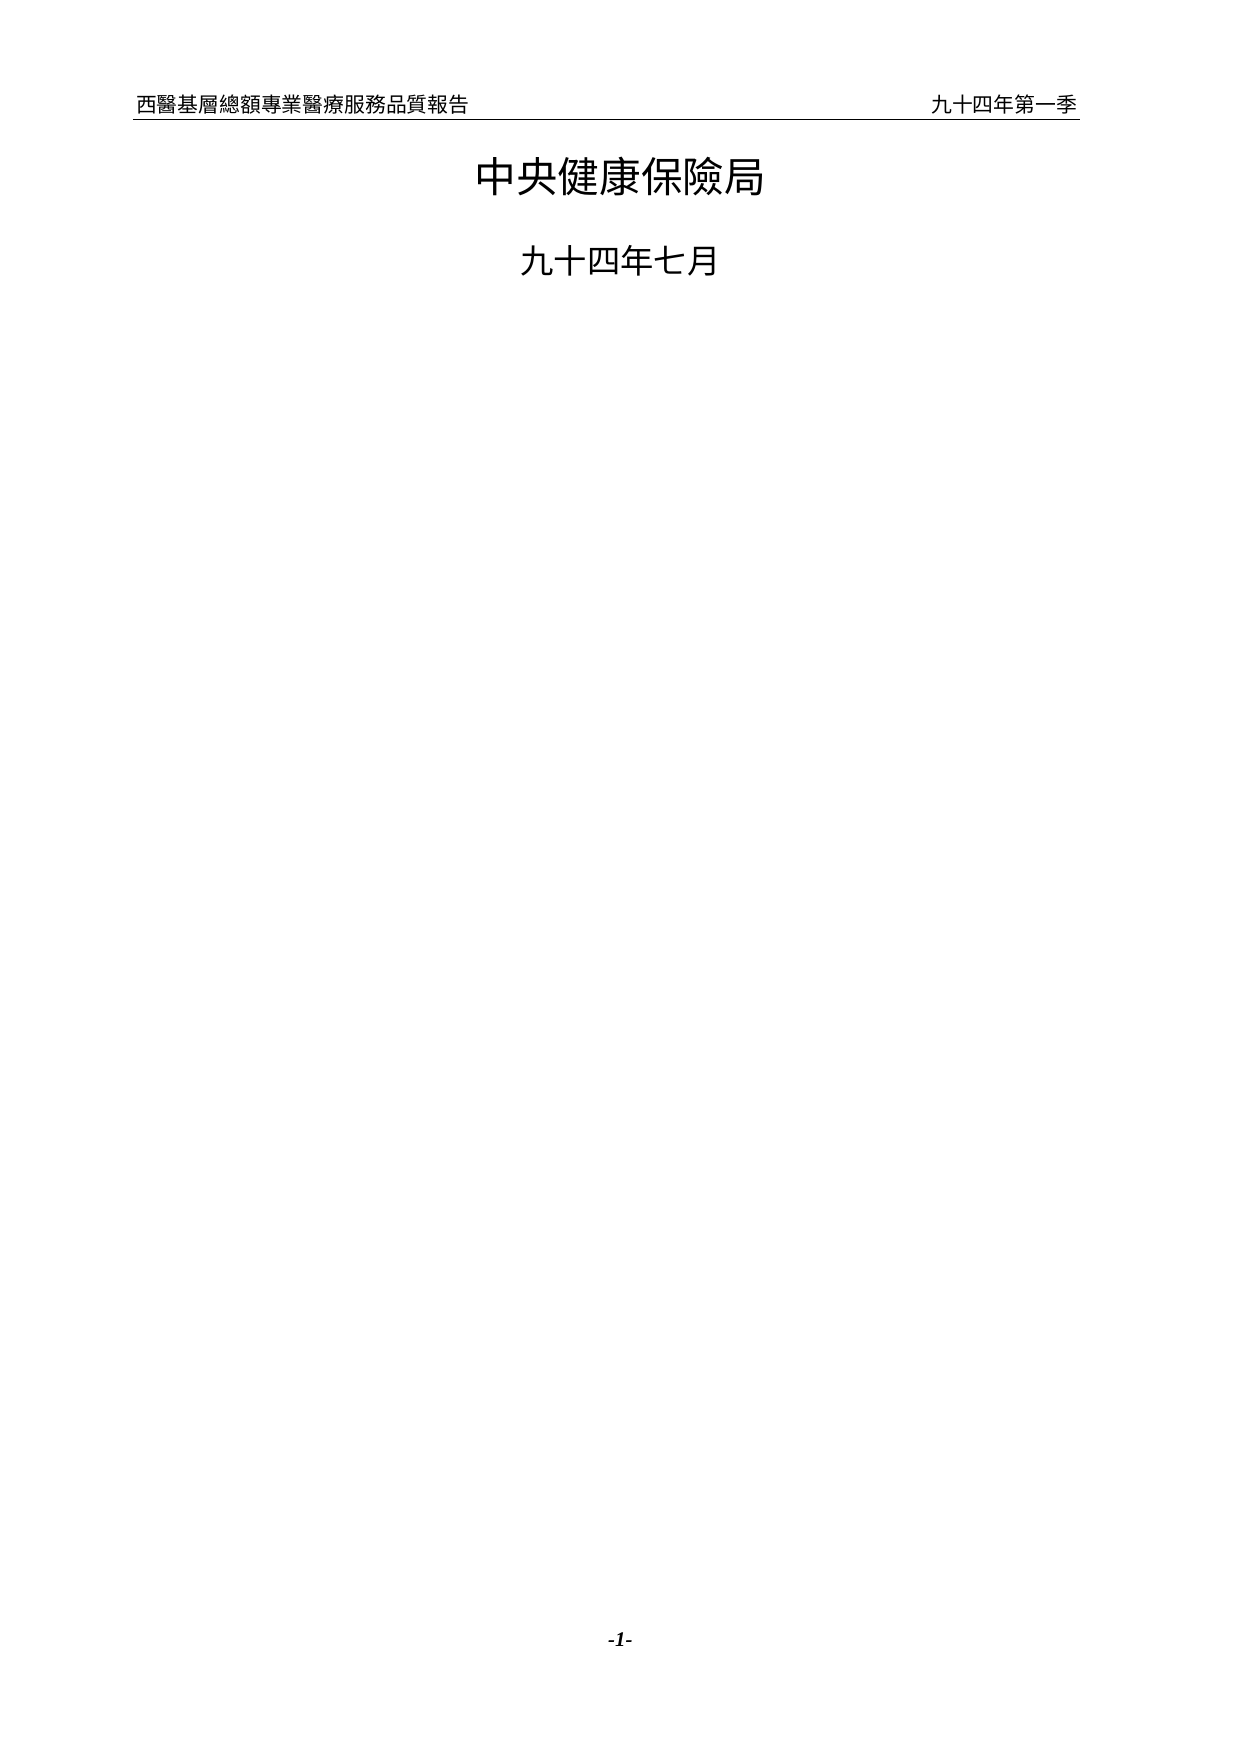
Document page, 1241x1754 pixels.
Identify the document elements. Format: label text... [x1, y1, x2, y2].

text 九十四年七月 [136, 234, 1104, 283]
text 中央健康保險局 [136, 144, 1104, 204]
